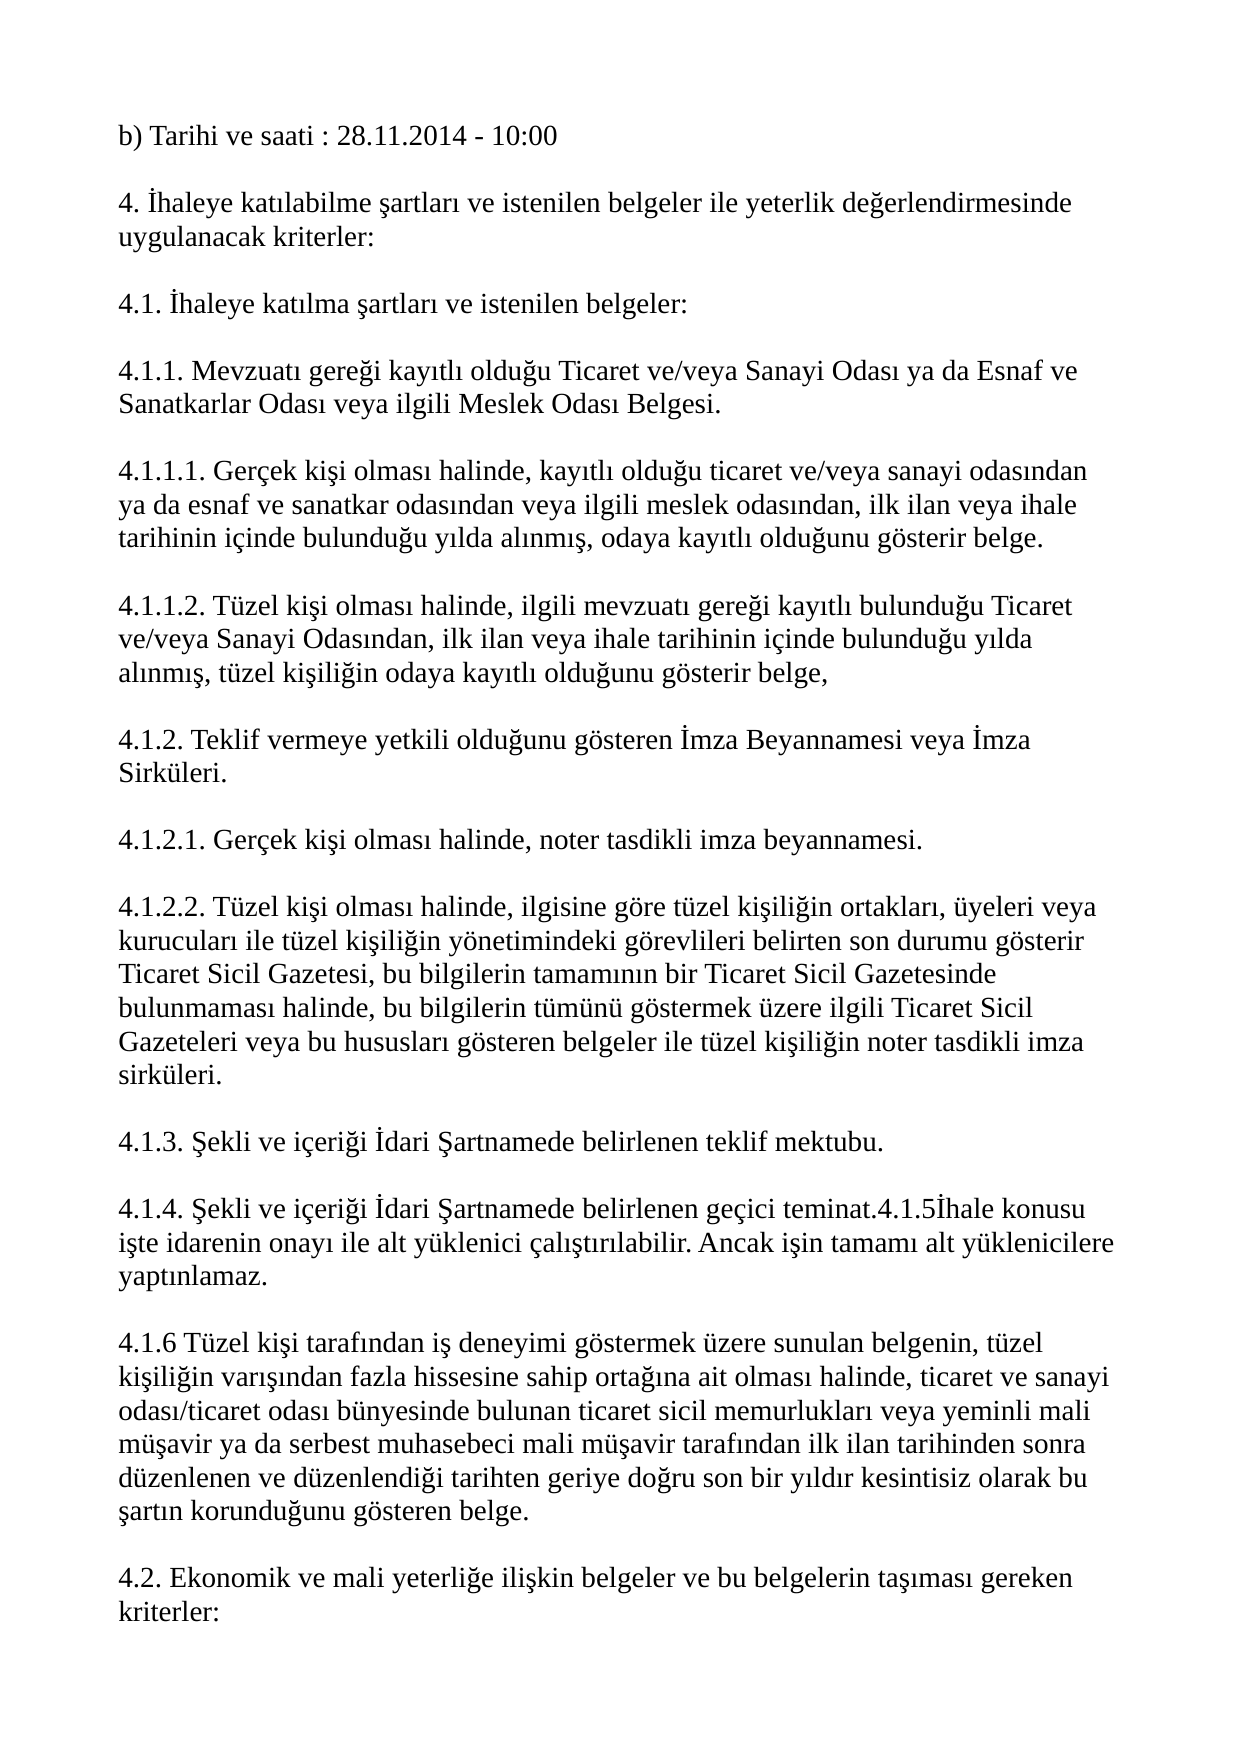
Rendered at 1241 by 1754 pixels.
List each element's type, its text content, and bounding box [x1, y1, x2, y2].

text 4.1.4. Şekli ve içeriği İdari Şartnamede belirlenen geçici teminat.4.1.5İhale konusu işte idarenin onayı ile alt yüklenici çalıştırılabilir. Ancak işin tamamı alt yüklenicilere yaptınlamaz. [118, 1191, 1122, 1292]
text 4.1.1.2. Tüzel kişi olması halinde, ilgili mevzuatı gereği kayıtlı bulunduğu Ticaret ve/veya Sanayi Odasından, ilk ilan veya ihale tarihinin içinde bulunduğu yılda alınmış, tüzel kişiliğin odaya kayıtlı olduğunu gösterir belge, [118, 588, 1122, 688]
text 4.1.3. Şekli ve içeriği İdari Şartnamede belirlenen teklif mektubu. [118, 1124, 1122, 1158]
text 4.1.1.1. Gerçek kişi olması halinde, kayıtlı olduğu ticaret ve/veya sanayi odasından ya da esnaf ve sanatkar odasından veya ilgili meslek odasından, ilk ilan veya ihale tarihinin içinde bulunduğu yılda alınmış, odaya kayıtlı olduğunu gösterir belge. [118, 453, 1122, 554]
text 4. İhaleye katılabilme şartları ve istenilen belgeler ile yeterlik değerlendirmesinde uygulanacak kriterler: [118, 185, 1122, 252]
text 4.2. Ekonomik ve mali yeterliğe ilişkin belgeler ve bu belgelerin taşıması gereken kriterler: [118, 1560, 1122, 1627]
text 4.1.6 Tüzel kişi tarafından iş deneyimi göstermek üzere sunulan belgenin, tüzel kişiliğin varışından fazla hissesine sahip ortağına ait olması halinde, ticaret ve sanayi odası/ticaret odası bünyesinde bulunan ticaret sicil memurlukları veya yeminli mali müşavir ya da serbest muhasebeci mali müşavir tarafından ilk ilan tarihinden sonra düzenlenen ve düzenlendiği tarihten geriye doğru son bir yıldır kesintisiz olarak bu şartın korunduğunu gösteren belge. [118, 1326, 1122, 1527]
text 4.1.1. Mevzuatı gereği kayıtlı olduğu Ticaret ve/veya Sanayi Odası ya da Esnaf ve Sanatkarlar Odası veya ilgili Meslek Odası Belgesi. [118, 353, 1122, 420]
text 4.1.2.1. Gerçek kişi olması halinde, noter tasdikli imza beyannamesi. [118, 822, 1122, 856]
text 4.1. İhaleye katılma şartları ve istenilen belgeler: [118, 286, 1122, 319]
text b) Tarihi ve saati : 28.11.2014 - 10:00 [118, 118, 1122, 152]
text 4.1.2.2. Tüzel kişi olması halinde, ilgisine göre tüzel kişiliğin ortakları, üyeleri veya kurucuları ile tüzel kişiliğin yönetimindeki görevlileri belirten son durumu gösterir Ticaret Sicil Gazetesi, bu bilgilerin tamamının bir Ticaret Sicil Gazetesinde bulunmaması halinde, bu bilgilerin tümünü göstermek üzere ilgili Ticaret Sicil Gazeteleri veya bu hususları gösteren belgeler ile tüzel kişiliğin noter tasdikli imza sirküleri. [118, 889, 1122, 1091]
text 4.1.2. Teklif vermeye yetkili olduğunu gösteren İmza Beyannamesi veya İmza Sirküleri. [118, 722, 1122, 789]
